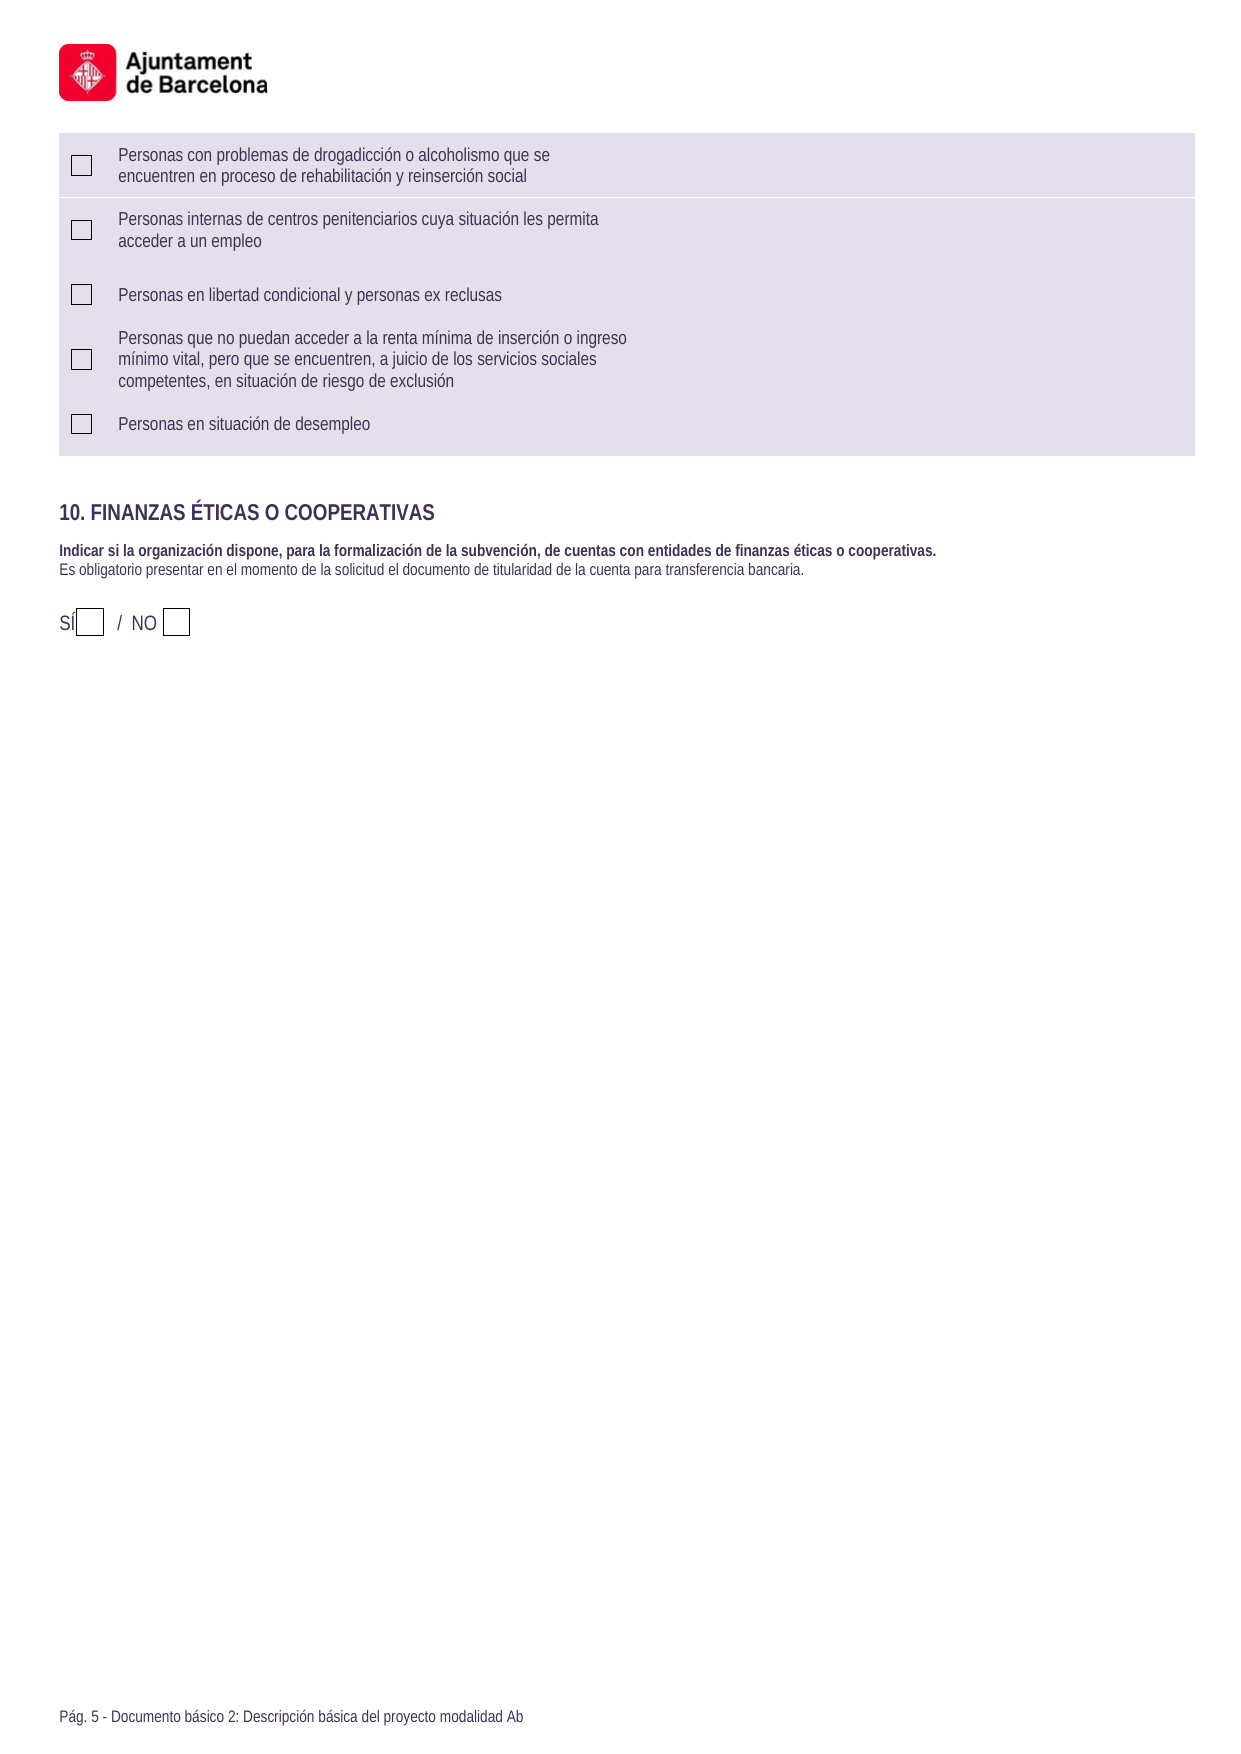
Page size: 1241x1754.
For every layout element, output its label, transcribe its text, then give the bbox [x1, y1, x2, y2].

table_cell [77, 609, 103, 635]
table_cell [59, 391, 107, 456]
table_cell [190, 608, 1202, 636]
table_cell Personas que no puedan acceder a la renta mínima de inserción o ingreso mínimo vital, pero que se encuentren, a juicio de los servicios sociales competentes, en situación de riesgo de exclusión [107, 327, 642, 391]
table_cell [164, 609, 189, 635]
table_cell [642, 391, 1195, 456]
table_cell [56, 579, 1202, 607]
table_cell [642, 262, 1195, 327]
table_cell [642, 327, 1195, 391]
table_cell Personas en libertad condicional y personas ex reclusas [107, 262, 642, 327]
table_cell Personas internas de centros penitenciarios cuya situación les permita acceder a un empleo [107, 198, 642, 262]
table_cell [642, 198, 1195, 262]
table_cell Personas en situación de desempleo [107, 391, 642, 456]
table_cell [59, 262, 107, 327]
table_header 10. FINANZAS ÉTICAS O COOPERATIVAS [56, 478, 1202, 525]
table_cell Personas con problemas de drogadicción o alcoholismo que se encuentren en proceso de rehabilitación y reinserción social [107, 133, 642, 197]
table_cell [59, 327, 107, 391]
table_cell Es obligatorio presentar en el momento de la solicitud el documento de titularidad de la cuenta para transferencia bancaria. [56, 560, 1202, 579]
table_cell / NO [104, 608, 163, 636]
table_cell Indicar si la organización dispone, para la formalización de la subvención, de cuentas con entidades de finanzas éticas o cooperativas. [56, 525, 1202, 560]
picture [59, 44, 268, 101]
table_cell SÍ [56, 608, 76, 636]
table_cell [59, 198, 107, 262]
table_cell [642, 133, 1195, 197]
table_cell [59, 133, 107, 197]
